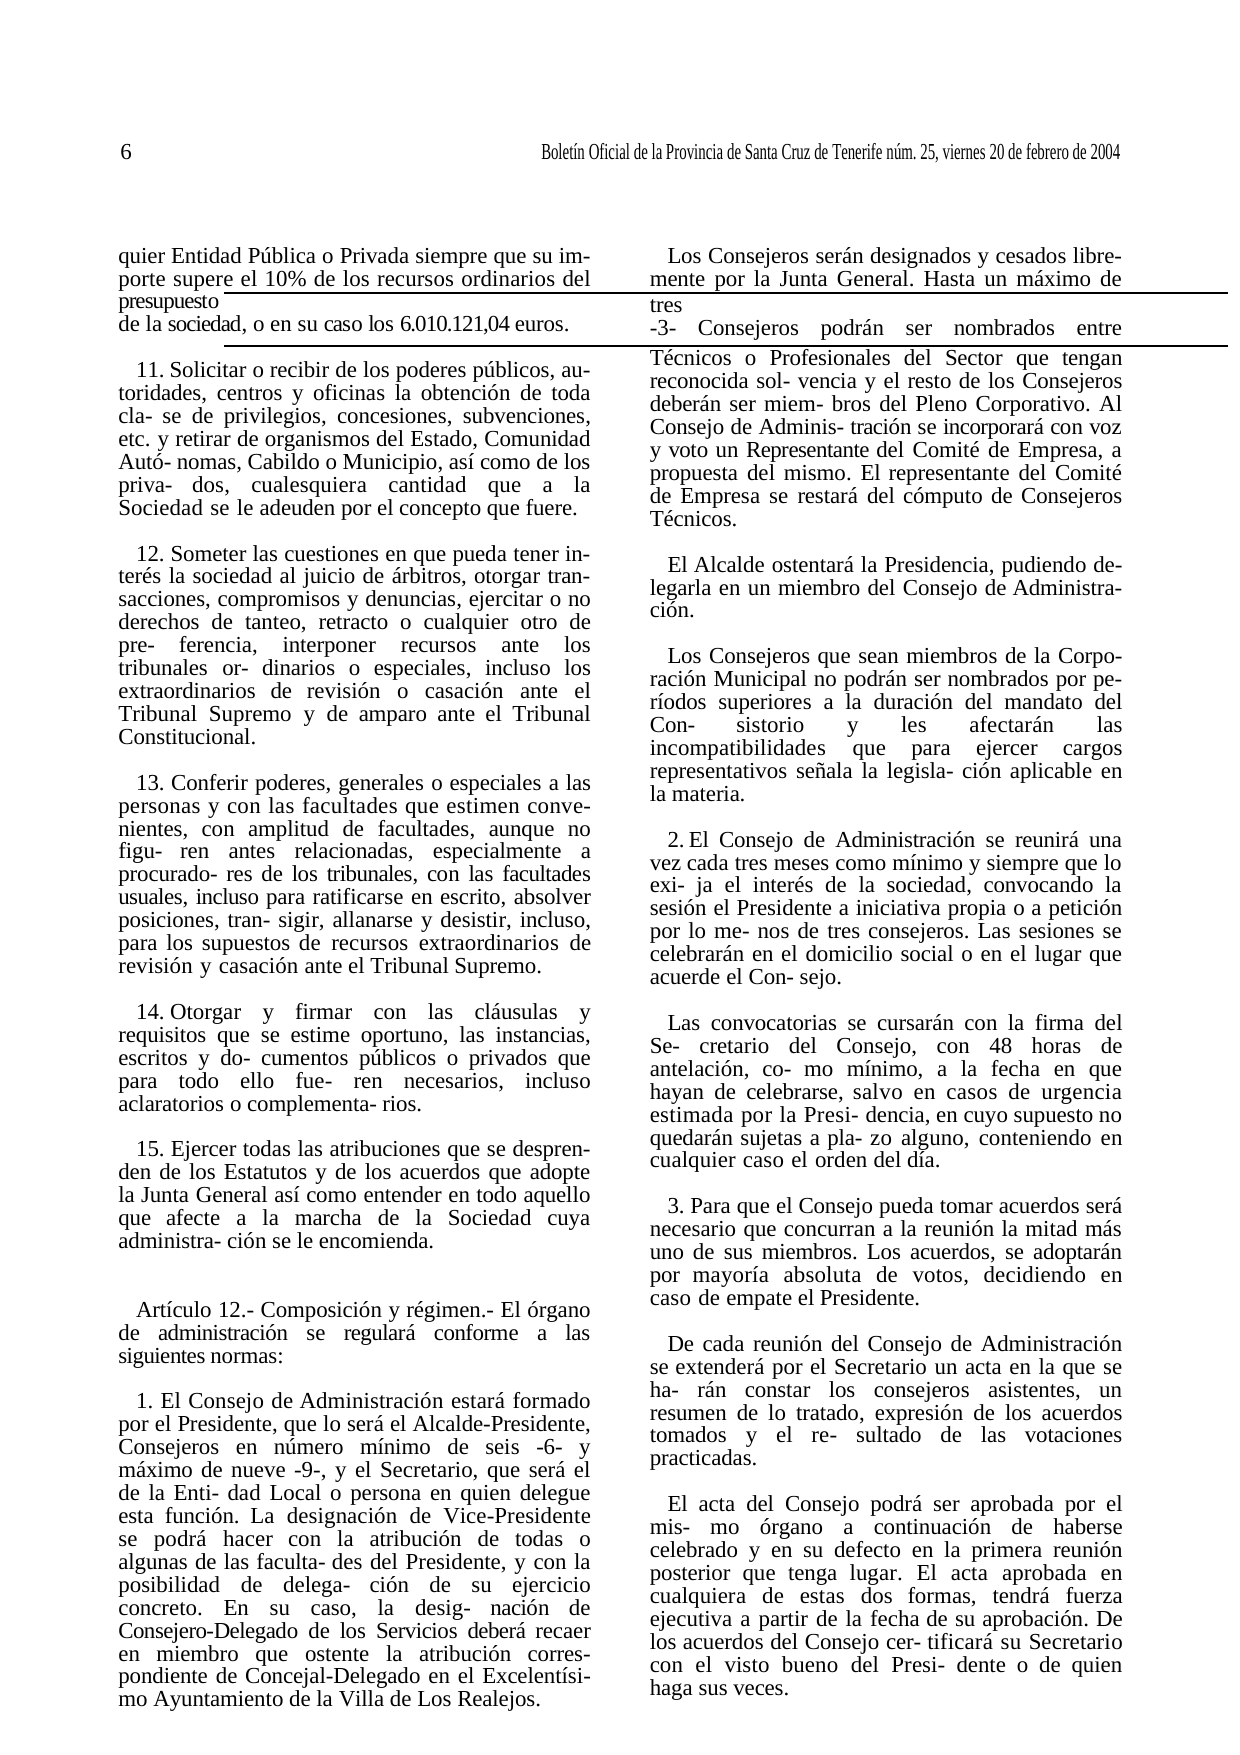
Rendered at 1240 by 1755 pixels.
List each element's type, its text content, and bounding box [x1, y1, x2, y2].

text quier Entidad Pública o Privada siempre que su im- porte supere el 10% de los recursos ordinarios del presupuesto de la sociedad, o en su caso los 6.010.121,04 euros. [118, 245, 591, 336]
list Para que el Consejo pueda tomar acuerdos será necesario que concurran a la reunión la mitad más uno de sus miembros. Los acuerdos, se adoptarán por mayoría absoluta de votos, decidiendo en caso de empate el Presidente. [649, 1195, 1122, 1310]
text tres [649, 294, 1122, 317]
list El Consejo de Administración se reunirá una vez cada tres meses como mínimo y siempre que lo exi- ja el interés de la sociedad, convocando la sesión el Presidente a iniciativa propia o a petición por lo me- nos de tres consejeros. Las sesiones se celebrarán en el domicilio social o en el lugar que acuerde el Con- sejo. [649, 829, 1122, 989]
list El Consejo de Administración estará formado por el Presidente, que lo será el Alcalde-Presidente, Consejeros en número mínimo de seis -6- y máximo de nueve -9-, y el Secretario, que será el de la Enti- dad Local o persona en quien delegue esta función. La designación de Vice-Presidente se podrá hacer con la atribución de todas o algunas de las faculta- des del Presidente, y con la posibilidad de delega- ción de su ejercicio concreto. En su caso, la desig- nación de Consejero-Delegado de los Servicios deberá recaer en miembro que ostente la atribución corres- pondiente de Concejal-Delegado en el Excelentísi- mo Ayuntamiento de la Villa de Los Realejos. [118, 1391, 591, 1711]
list Otorgar y firmar con las cláusulas y requisitos que se estime oportuno, las instancias, escritos y do- cumentos públicos o privados que para todo ello fue- ren necesarios, incluso aclaratorios o complementa- rios. [118, 1001, 591, 1116]
list Ejercer todas las atribuciones que se despren- den de los Estatutos y de los acuerdos que adopte la Junta General así como entender en todo aquello que afecte a la marcha de la Sociedad cuya administra- ción se le encomienda. [118, 1138, 591, 1253]
text Las convocatorias se cursarán con la firma del Se- cretario del Consejo, con 48 horas de antelación, co- mo mínimo, a la fecha en que hayan de celebrarse, salvo en casos de urgencia estimada por la Presi- dencia, en cuyo supuesto no quedarán sujetas a pla- zo alguno, conteniendo en cualquier caso el orden del día. [649, 1012, 1122, 1172]
list Solicitar o recibir de los poderes públicos, au- toridades, centros y oficinas la obtención de toda cla- se de privilegios, concesiones, subvenciones, etc. y retirar de organismos del Estado, Comunidad Autó- nomas, Cabildo o Municipio, así como de los priva- dos, cualesquiera cantidad que a la Sociedad se le adeuden por el concepto que fuere. [118, 359, 591, 520]
text Los Consejeros serán designados y cesados libre- mente por la Junta General. Hasta un máximo de [649, 245, 1122, 292]
text El Alcalde ostentará la Presidencia, pudiendo de- legarla en un miembro del Consejo de Administra- ción. [649, 554, 1122, 622]
text El acta del Consejo podrá ser aprobada por el mis- mo órgano a continuación de haberse celebrado y en su defecto en la primera reunión posterior que tenga lugar. El acta aprobada en cualquiera de estas dos formas, tendrá fuerza ejecutiva a partir de la fecha de su aprobación. De los acuerdos del Consejo cer- tificará su Secretario con el visto bueno del Presi- dente o de quien haga sus veces. [649, 1493, 1123, 1699]
list Conferir poderes, generales o especiales a las personas y con las facultades que estimen conve- nientes, con amplitud de facultades, aunque no figu- ren antes relacionadas, especialmente a procurado- res de los tribunales, con las facultades usuales, incluso para ratificarse en escrito, absolver posiciones, tran- sigir, allanarse y desistir, incluso, para los supuestos de recursos extraordinarios de revisión y casación ante el Tribunal Supremo. [118, 772, 591, 978]
text De cada reunión del Consejo de Administración se extenderá por el Secretario un acta en la que se ha- rán constar los consejeros asistentes, un resumen de lo tratado, expresión de los acuerdos tomados y el re- sultado de las votaciones practicadas. [649, 1333, 1122, 1470]
text Los Consejeros que sean miembros de la Corpo- ración Municipal no podrán ser nombrados por pe- ríodos superiores a la duración del mandato del Con- sistorio y les afectarán las incompatibilidades que para ejercer cargos representativos señala la legisla- ción aplicable en la materia. [649, 645, 1122, 806]
text Técnicos o Profesionales del Sector que tengan reconocida sol- vencia y el resto de los Consejeros deberán ser miem- bros del Pleno Corporativo. Al Consejo de Adminis- tración se incorporará con voz y voto un Representante del Comité de Empresa, a propuesta del mismo. El representante del Comité de Empresa se restará del cómputo de Consejeros Técnicos. [649, 347, 1122, 531]
text Artículo 12.- Composición y régimen.- El órgano de administración se regulará conforme a las siguientes normas: [118, 1299, 591, 1368]
list Someter las cuestiones en que pueda tener in- terés la sociedad al juicio de árbitros, otorgar tran- sacciones, compromisos y denuncias, ejercitar o no derechos de tanteo, retracto o cualquier otro de pre- ferencia, interponer recursos ante los tribunales or- dinarios o especiales, incluso los extraordinarios de revisión o casación ante el Tribunal Supremo y de amparo ante el Tribunal Constitucional. [118, 543, 591, 749]
text -3- Consejeros podrán ser nombrados entre [649, 317, 1122, 345]
